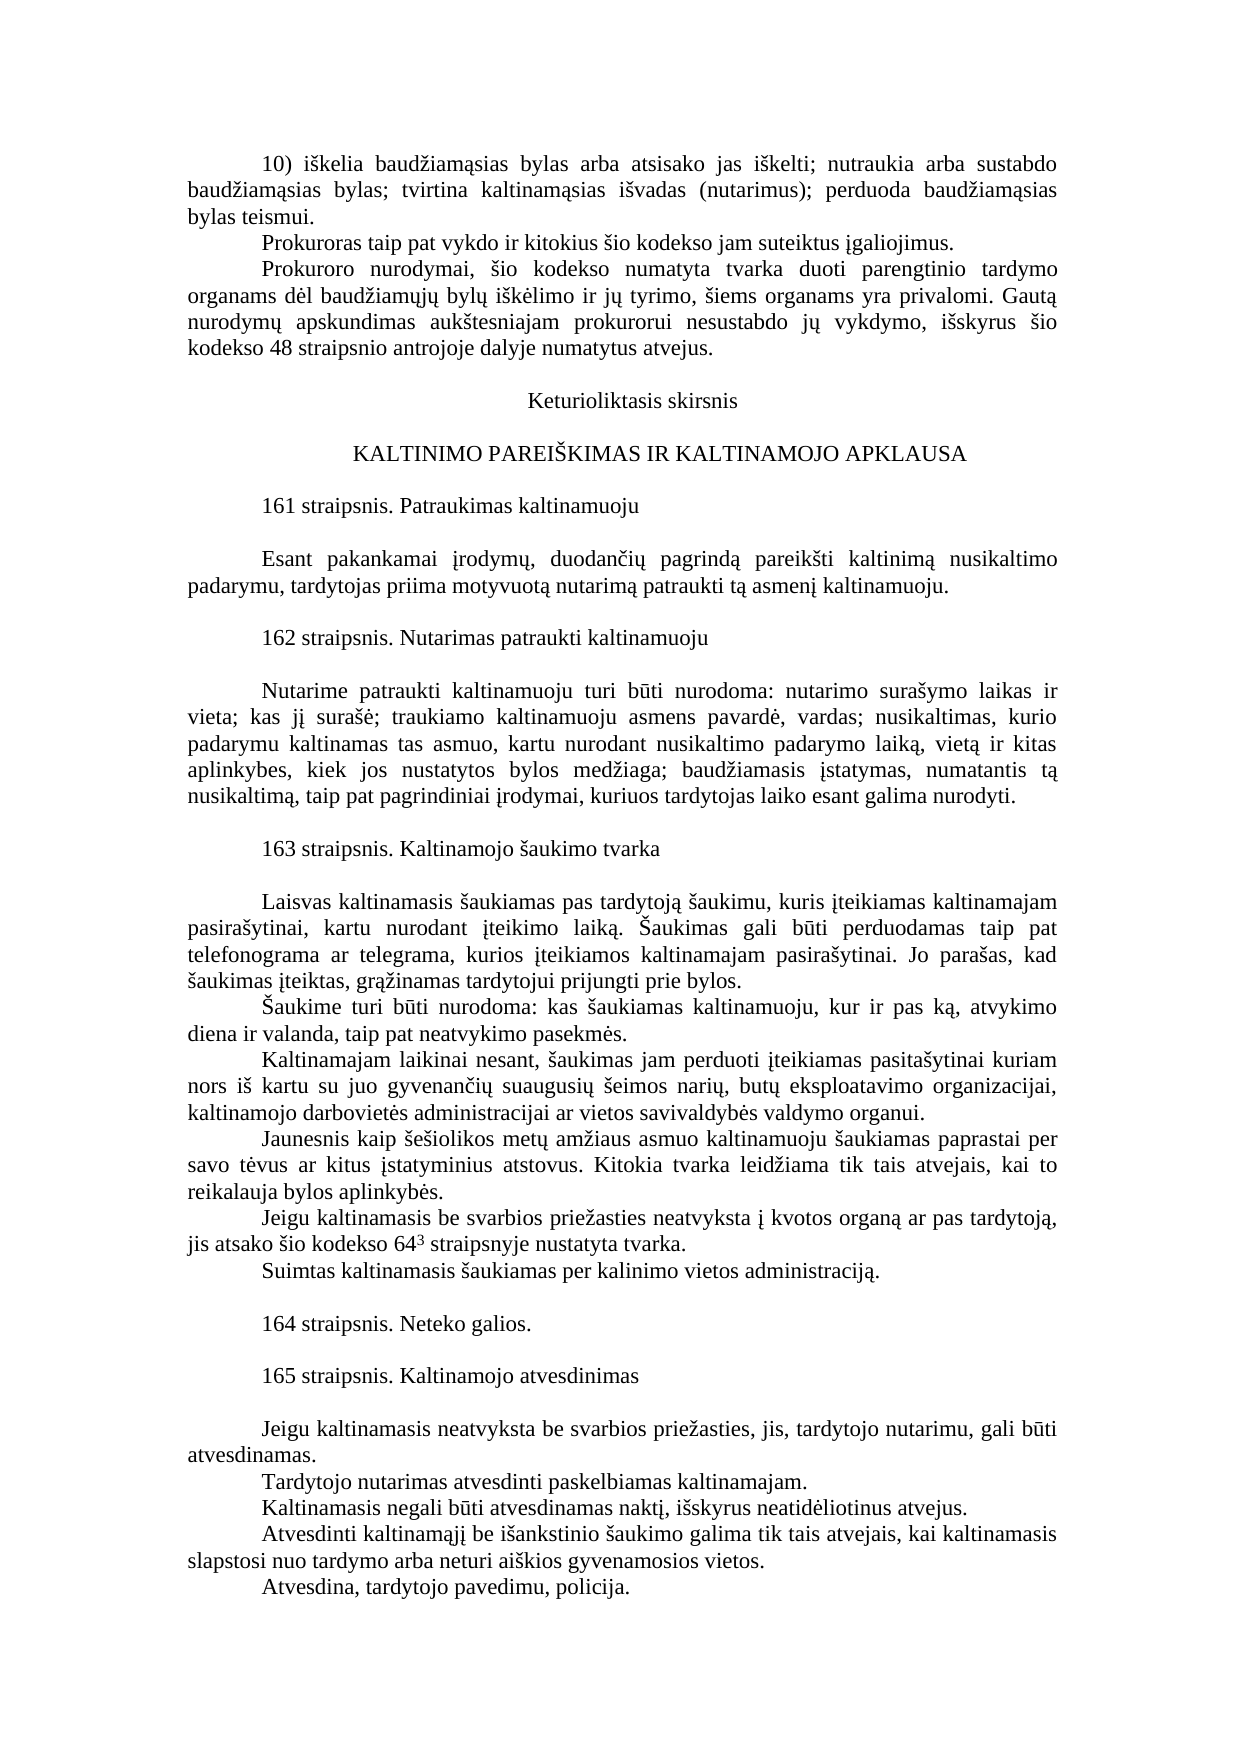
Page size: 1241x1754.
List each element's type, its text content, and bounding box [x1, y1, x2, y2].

text Suimtas kaltinamasis šaukiamas per kalinimo vietos administraciją. [187, 1257, 1059, 1283]
text Prokuroro nurodymai, šio kodekso numatyta tvarka duoti parengtinio tardymo organams dėl baudžiamųjų bylų iškėlimo ir jų tyrimo, šiems organams yra privalomi. Gautą nurodymų apskundimas aukštesniajam prokurorui nesustabdo jų vykdymo, išskyrus šio kodekso 48 straipsnio antrojoje dalyje numatytus atvejus. [187, 255, 1059, 361]
text 165 straipsnis. Kaltinamojo atvesdinimas [187, 1362, 1059, 1389]
text Keturioliktasis skirsnis [187, 387, 1059, 413]
text Atvesdina, tardytojo pavedimu, policija. [187, 1573, 1059, 1599]
text Jeigu kaltinamasis neatvyksta be svarbios priežasties, jis, tardytojo nutarimu, gali būti atvesdinamas. [187, 1415, 1059, 1468]
text Jeigu kaltinamasis be svarbios priežasties neatvyksta į kvotos organą ar pas tardytoją, jis atsako šio kodekso 643 straipsnyje nustatyta tvarka. [187, 1204, 1059, 1257]
text 10) iškelia baudžiamąsias bylas arba atsisako jas iškelti; nutraukia arba sustabdo baudžiamąsias bylas; tvirtina kaltinamąsias išvadas (nutarimus); perduoda baudžiamąsias bylas teismui. [187, 150, 1059, 229]
text KALTINIMO PAREIŠKIMAS IR KALTINAMOJO APKLAUSA [187, 440, 1059, 466]
text Kaltinamasis negali būti atvesdinamas naktį, išskyrus neatidėliotinus atvejus. [187, 1494, 1059, 1520]
text Šaukime turi būti nurodoma: kas šaukiamas kaltinamuoju, kur ir pas ką, atvykimo diena ir valanda, taip pat neatvykimo pasekmės. [187, 993, 1059, 1046]
text Nutarime patraukti kaltinamuoju turi būti nurodoma: nutarimo surašymo laikas ir vieta; kas jį surašė; traukiamo kaltinamuoju asmens pavardė, vardas; nusikaltimas, kurio padarymu kaltinamas tas asmuo, kartu nurodant nusikaltimo padarymo laiką, vietą ir kitas aplinkybes, kiek jos nustatytos bylos medžiaga; baudžiamasis įstatymas, numatantis tą nusikaltimą, taip pat pagrindiniai įrodymai, kuriuos tardytojas laiko esant galima nurodyti. [187, 677, 1059, 809]
text Laisvas kaltinamasis šaukiamas pas tardytoją šaukimu, kuris įteikiamas kaltinamajam pasirašytinai, kartu nurodant įteikimo laiką. Šaukimas gali būti perduodamas taip pat telefonograma ar telegrama, kurios įteikiamos kaltinamajam pasirašytinai. Jo parašas, kad šaukimas įteiktas, grąžinamas tardytojui prijungti prie bylos. [187, 888, 1059, 993]
text Tardytojo nutarimas atvesdinti paskelbiamas kaltinamajam. [187, 1468, 1059, 1494]
text 164 straipsnis. Neteko galios. [187, 1309, 1059, 1336]
text Atvesdinti kaltinamąjį be išankstinio šaukimo galima tik tais atvejais, kai kaltinamasis slapstosi nuo tardymo arba neturi aiškios gyvenamosios vietos. [187, 1520, 1059, 1573]
text Jaunesnis kaip šešiolikos metų amžiaus asmuo kaltinamuoju šaukiamas paprastai per savo tėvus ar kitus įstatyminius atstovus. Kitokia tvarka leidžiama tik tais atvejais, kai to reikalauja bylos aplinkybės. [187, 1125, 1059, 1204]
text 162 straipsnis. Nutarimas patraukti kaltinamuoju [187, 624, 1059, 651]
text Esant pakankamai įrodymų, duodančių pagrindą pareikšti kaltinimą nusikaltimo padarymu, tardytojas priima motyvuotą nutarimą patraukti tą asmenį kaltinamuoju. [187, 545, 1059, 598]
text Prokuroras taip pat vykdo ir kitokius šio kodekso jam suteiktus įgaliojimus. [187, 229, 1059, 255]
text Kaltinamajam laikinai nesant, šaukimas jam perduoti įteikiamas pasitašytinai kuriam nors iš kartu su juo gyvenančių suaugusių šeimos narių, butų eksploatavimo organizacijai, kaltinamojo darbovietės administracijai ar vietos savivaldybės valdymo organui. [187, 1046, 1059, 1125]
text 163 straipsnis. Kaltinamojo šaukimo tvarka [187, 835, 1059, 862]
text 161 straipsnis. Patraukimas kaltinamuoju [187, 493, 1059, 519]
